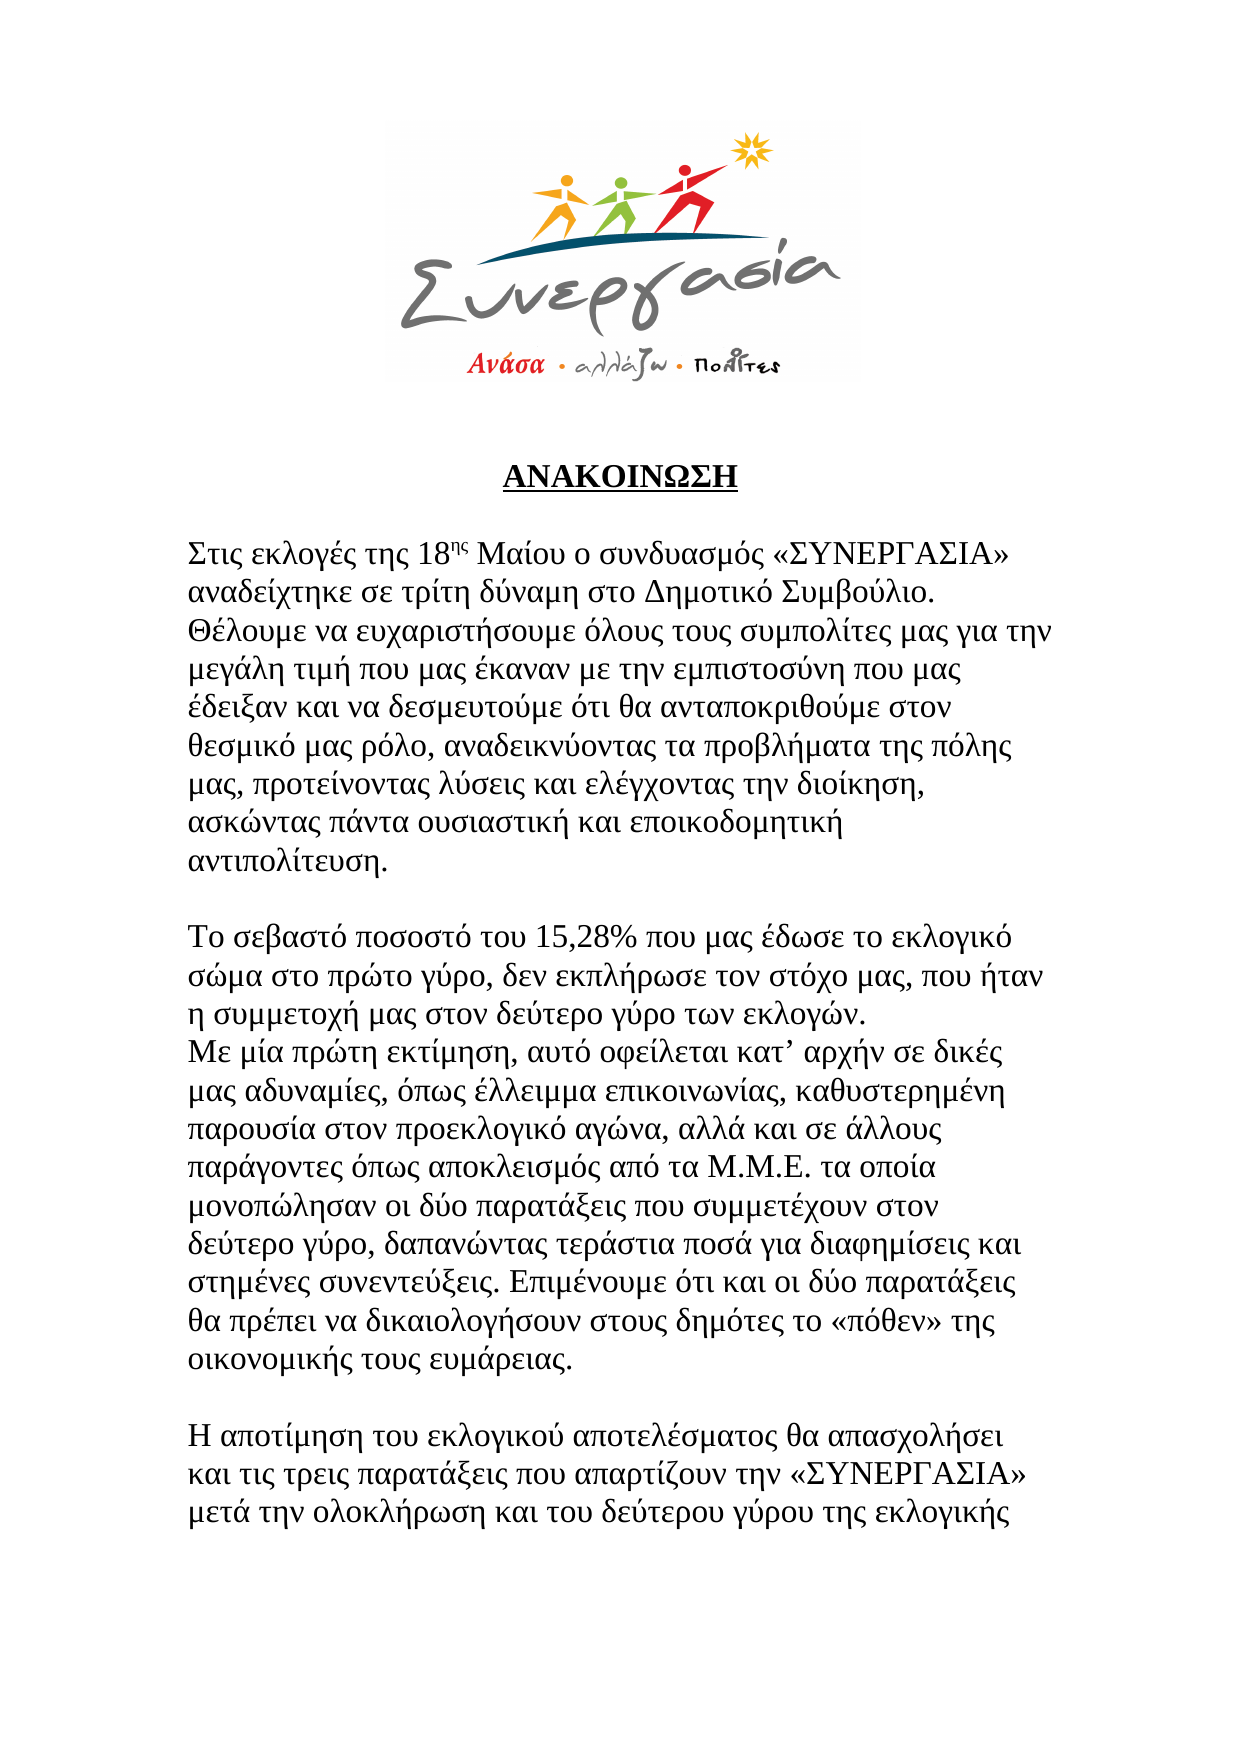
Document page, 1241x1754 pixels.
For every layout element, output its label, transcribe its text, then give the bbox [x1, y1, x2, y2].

text Το σεβαστό ποσοστό του 15,28% που μας έδωσε το εκλογικό σώμα στο πρώτο γύρο, δεν εκπλήρωσε τον στόχο μας, που ήταν η συμμετοχή μας στον δεύτερο γύρο των εκλογών. [187, 917, 1053, 1032]
picture [385, 120, 862, 382]
text Με μία πρώτη εκτίμηση, αυτό οφείλεται κατ’ αρχήν σε δικές μας αδυναμίες, όπως έλλειμμα επικοινωνίας, καθυστερημένη παρουσία στον προεκλογικό αγώνα, αλλά και σε άλλους παράγοντες όπως αποκλεισμός από τα Μ.Μ.Ε. τα οποία μονοπώλησαν οι δύο παρατάξεις που συμμετέχουν στον δεύτερο γύρο, δαπανώντας τεράστια ποσά για διαφημίσεις και στημένες συνεντεύξεις. Επιμένουμε ότι και οι δύο παρατάξεις θα πρέπει να δικαιολογήσουν στους δημότες το «πόθεν» της οικονομικής τους ευμάρειας. [187, 1032, 1053, 1377]
text ΑΝΑΚΟΙΝΩΣΗ [187, 457, 1053, 495]
text Στις εκλογές της 18ης Μαίου ο συνδυασμός «ΣΥΝΕΡΓΑΣΙΑ» αναδείχτηκε σε τρίτη δύναμη στο Δημοτικό Συμβούλιο. Θέλουμε να ευχαριστήσουμε όλους τους συμπολίτες μας για την μεγάλη τιμή που μας έκαναν με την εμπιστοσύνη που μας έδειξαν και να δεσμευτούμε ότι θα ανταποκριθούμε στον θεσμικό μας ρόλο, αναδεικνύοντας τα προβλήματα της πόλης μας, προτείνοντας λύσεις και ελέγχοντας την διοίκηση, ασκώντας πάντα ουσιαστική και εποικοδομητική αντιπολίτευση. [187, 533, 1053, 878]
text Η αποτίμηση του εκλογικού αποτελέσματος θα απασχολήσει και τις τρεις παρατάξεις που απαρτίζουν την «ΣΥΝΕΡΓΑΣΙΑ» μετά την ολοκλήρωση και του δεύτερου γύρου της εκλογικής [187, 1415, 1053, 1530]
